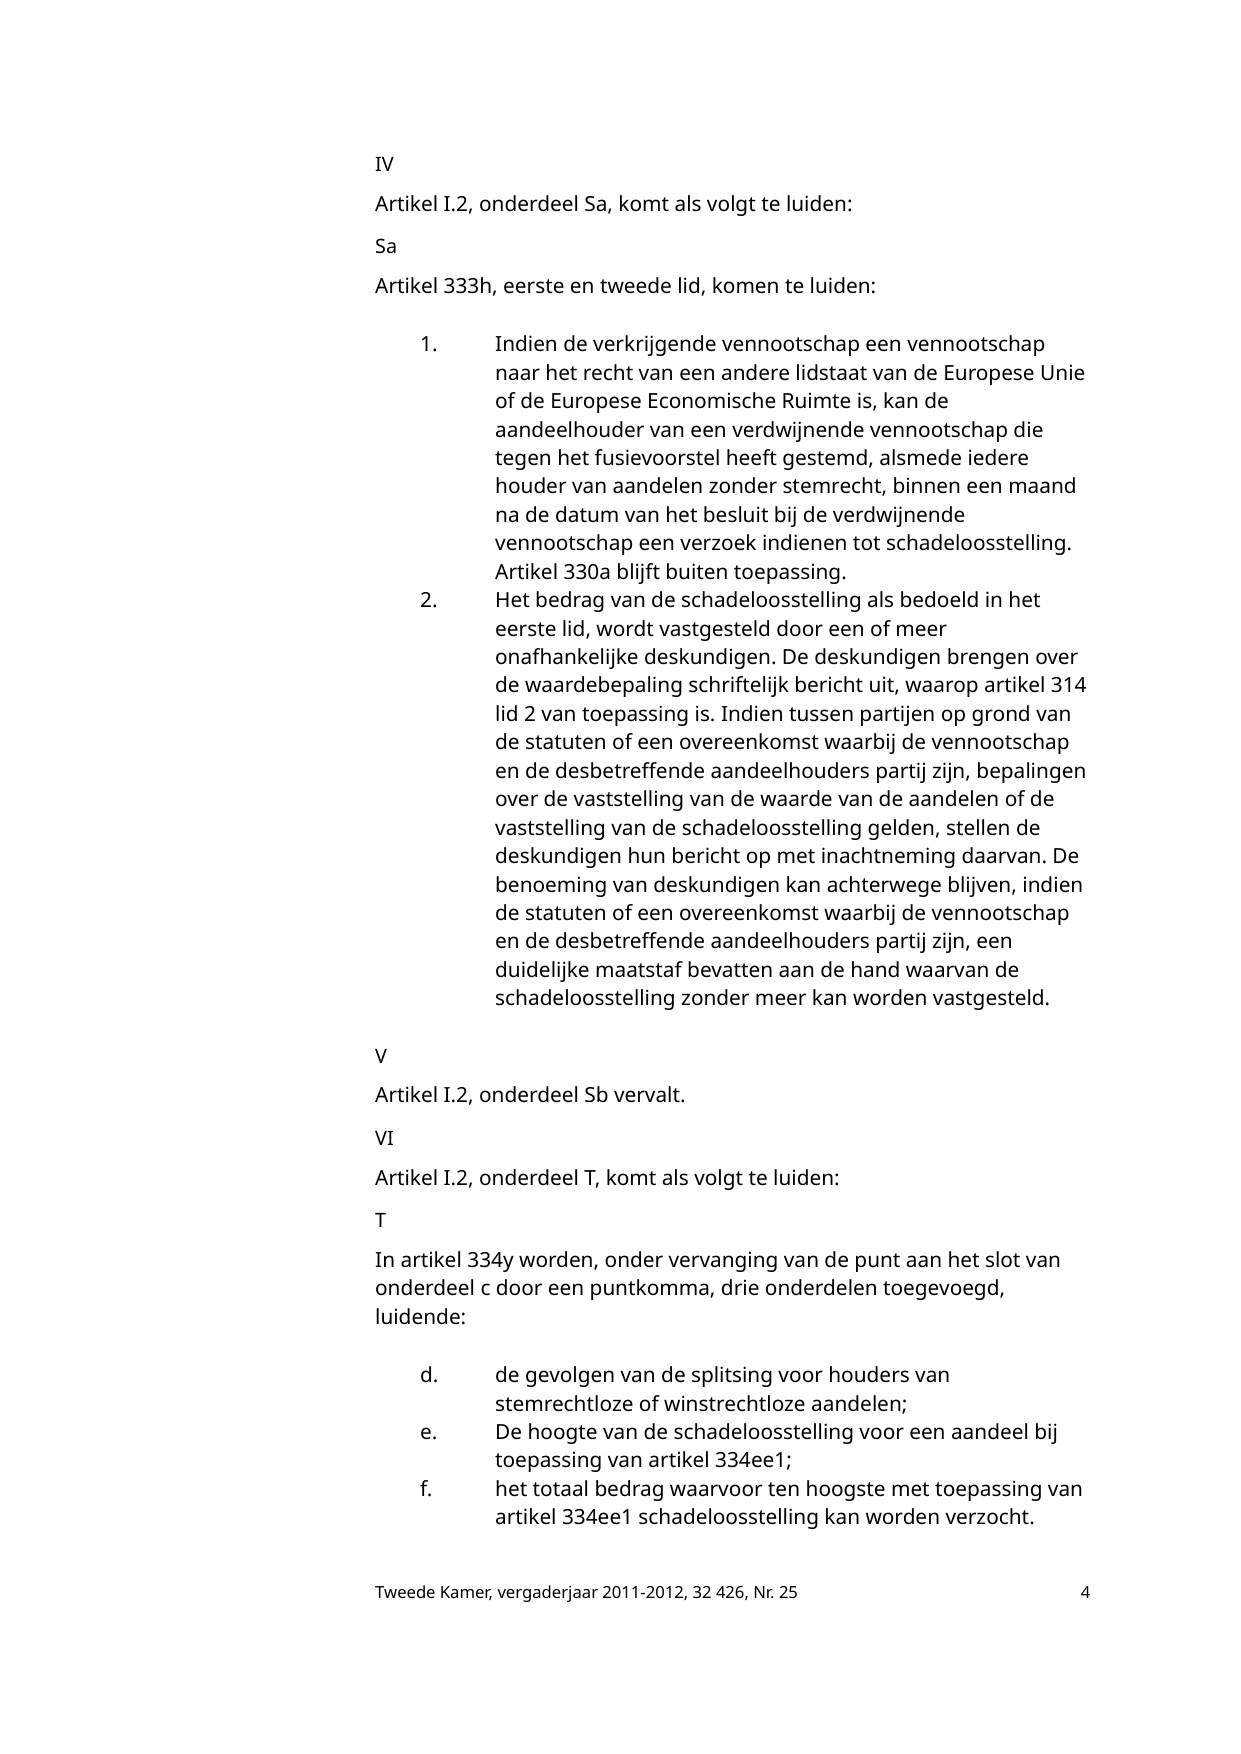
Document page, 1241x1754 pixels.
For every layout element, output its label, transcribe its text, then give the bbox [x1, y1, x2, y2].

text In artikel 334y worden, onder vervanging van de punt aan het slot van onderdeel c door een puntkomma, drie onderdelen toegevoegd, luidende: [375, 1245, 1090, 1330]
text Artikel I.2, onderdeel Sb vervalt. [375, 1081, 1090, 1109]
text Sa [375, 232, 1090, 259]
text T [375, 1206, 1090, 1233]
text IV [375, 150, 1090, 177]
text V [375, 1042, 1090, 1069]
list het totaal bedrag waarvoor ten hoogste met toepassing van artikel 334ee1 schadeloosstelling kan worden verzocht. [420, 1474, 1090, 1531]
text Artikel I.2, onderdeel Sa, komt als volgt te luiden: [375, 189, 1090, 217]
text Artikel 333h, eerste en tweede lid, komen te luiden: [375, 271, 1090, 299]
text Artikel I.2, onderdeel T, komt als volgt te luiden: [375, 1163, 1090, 1191]
list de gevolgen van de splitsing voor houders van stemrechtloze of winstrechtloze aandelen; [420, 1360, 1090, 1417]
list Het bedrag van de schadeloosstelling als bedoeld in het eerste lid, wordt vastgesteld door een of meer onafhankelijke deskundigen. De deskundigen brengen over de waardebepaling schriftelijk bericht uit, waarop artikel 314 lid 2 van toepassing is. Indien tussen partijen op grond van de statuten of een overeenkomst waarbij de vennootschap en de desbetreffende aandeelhouders partij zijn, bepalingen over de vaststelling van de waarde van de aandelen of de vaststelling van de schadeloosstelling gelden, stellen de deskundigen hun bericht op met inachtneming daarvan. De benoeming van deskundigen kan achterwege blijven, indien de statuten of een overeenkomst waarbij de vennootschap en de desbetreffende aandeelhouders partij zijn, een duidelijke maatstaf bevatten aan de hand waarvan de schadeloosstelling zonder meer kan worden vastgesteld. [420, 585, 1090, 1012]
list De hoogte van de schadeloosstelling voor een aandeel bij toepassing van artikel 334ee1; [420, 1417, 1090, 1474]
list Indien de verkrijgende vennootschap een vennootschap naar het recht van een andere lidstaat van de Europese Unie of de Europese Economische Ruimte is, kan de aandeelhouder van een verdwijnende vennootschap die tegen het fusievoorstel heeft gestemd, alsmede iedere houder van aandelen zonder stemrecht, binnen een maand na de datum van het besluit bij de verdwijnende vennootschap een verzoek indienen tot schadeloosstelling. Artikel 330a blijft buiten toepassing. [420, 329, 1090, 585]
text VI [375, 1124, 1090, 1151]
